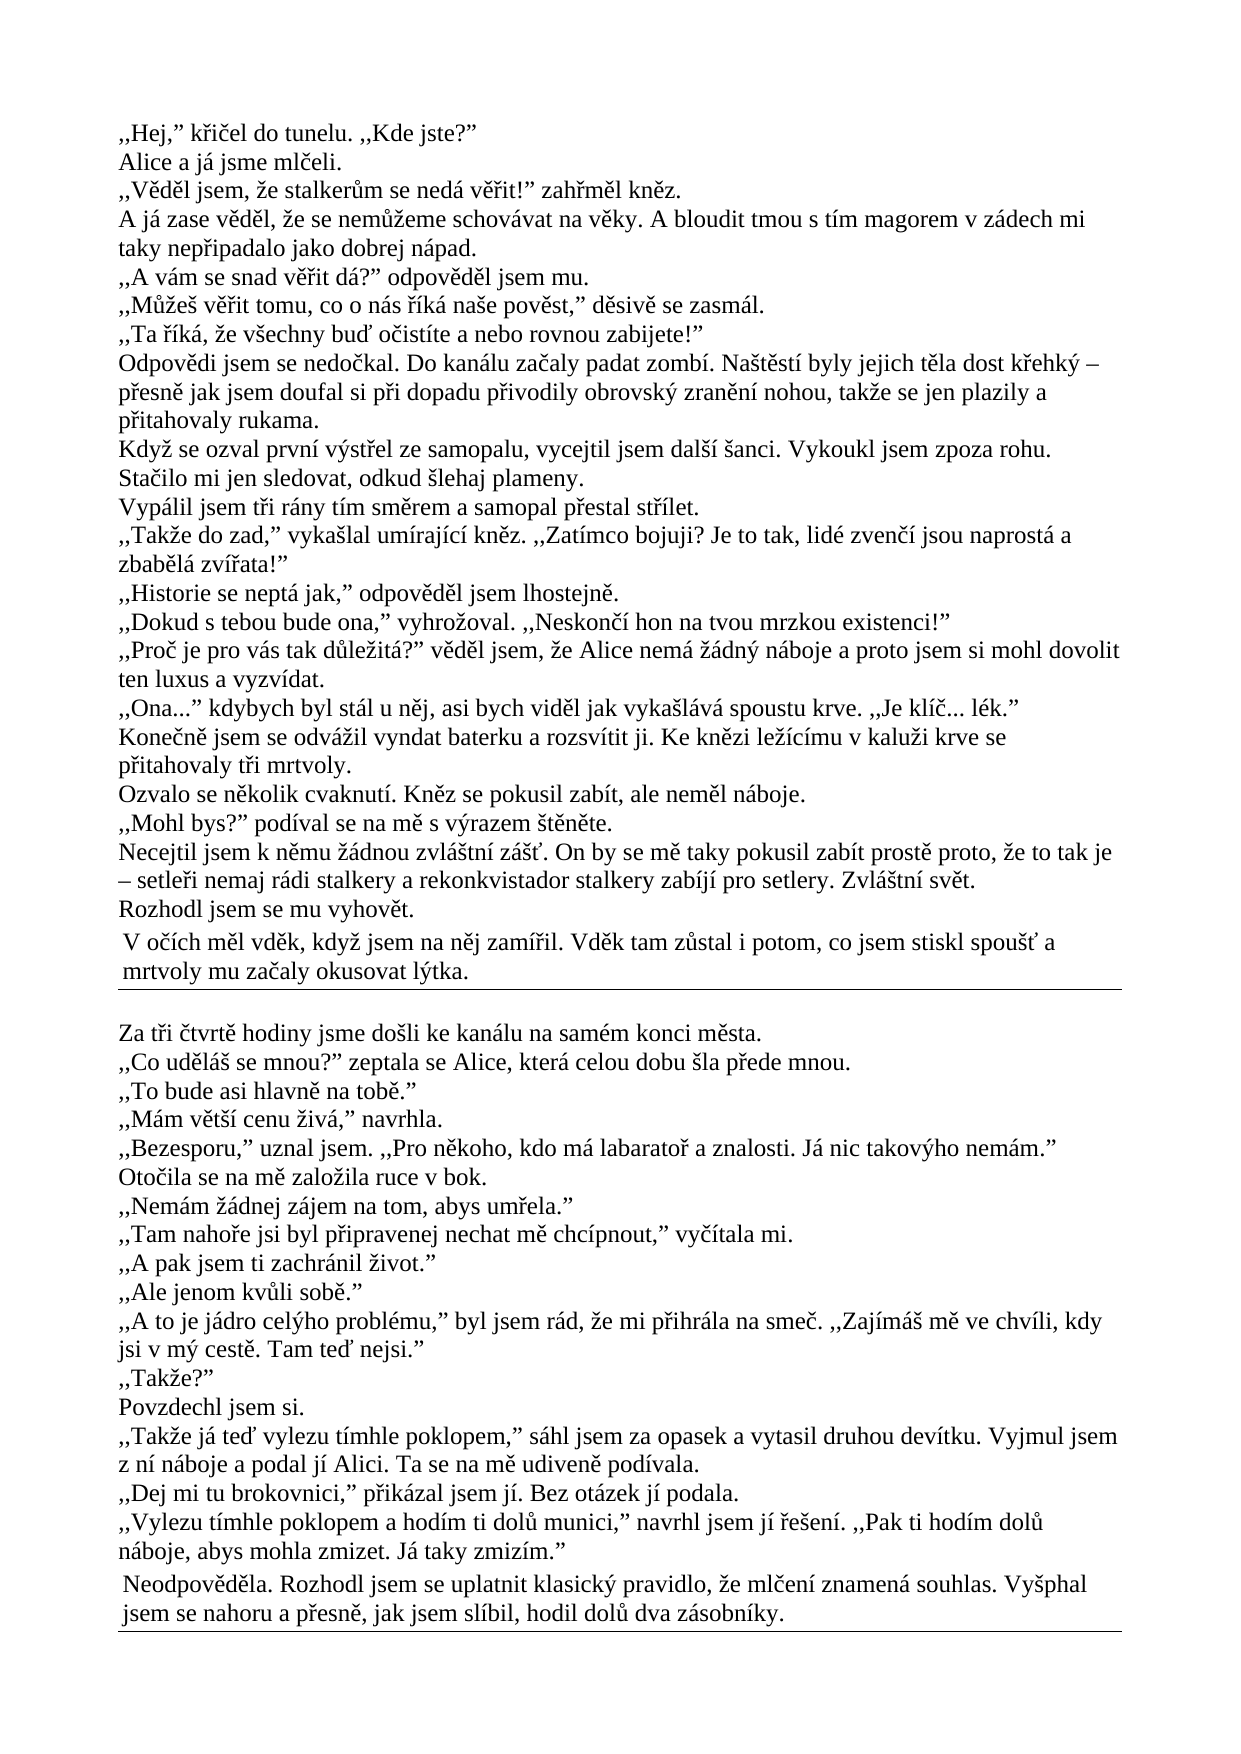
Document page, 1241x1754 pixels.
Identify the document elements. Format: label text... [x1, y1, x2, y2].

text Odpovědi jsem se nedočkal. Do kanálu začaly padat zombí. Naštěstí byly jejich těla dost křehký – přesně jak jsem doufal si při dopadu přivodily obrovský zranění nohou, takže se jen plazily a přitahovaly rukama. [118, 348, 1122, 434]
text Konečně jsem se odvážil vyndat baterku a rozsvítit ji. Ke knězi ležícímu v kaluži krve se přitahovaly tři mrtvoly. [118, 722, 1122, 779]
text ,,Můžeš věřit tomu, co o nás říká naše pověst,” děsivě se zasmál. [118, 291, 1122, 319]
text ,,A vám se snad věřit dá?” odpověděl jsem mu. [118, 262, 1122, 291]
text Povzdechl jsem si. [118, 1392, 1122, 1421]
text ,,Takže do zad,” vykašlal umírající kněz. ,,Zatímco bojuji? Je to tak, lidé zvenčí jsou naprostá a zbabělá zvířata!” [118, 521, 1122, 578]
text ,,Bezesporu,” uznal jsem. ,,Pro někoho, kdo má labaratoř a znalosti. Já nic takovýho nemám.” [118, 1133, 1122, 1162]
text ,,Historie se neptá jak,” odpověděl jsem lhostejně. [118, 578, 1122, 607]
text ,,Vylezu tímhle poklopem a hodím ti dolů munici,” navrhl jsem jí řešení. ,,Pak ti hodím dolů náboje, abys mohla zmizet. Já taky zmizím.” [118, 1507, 1122, 1564]
text Vypálil jsem tři rány tím směrem a samopal přestal střílet. [118, 492, 1122, 521]
text ,,Takže já teď vylezu tímhle poklopem,” sáhl jsem za opasek a vytasil druhou devítku. Vyjmul jsem z ní náboje a podal jí Alici. Ta se na mě udiveně podívala. [118, 1421, 1122, 1478]
text ,,A pak jsem ti zachránil život.” [118, 1248, 1122, 1277]
text Rozhodl jsem se mu vyhovět. [118, 894, 1122, 923]
text ,,Hej,” křičel do tunelu. ,,Kde jste?” [118, 118, 1122, 147]
text Necejtil jsem k němu žádnou zvláštní zášť. On by se mě taky pokusil zabít prostě proto, že to tak je – setleři nemaj rádi stalkery a rekonkvistador stalkery zabíjí pro setlery. Zvláštní svět. [118, 837, 1122, 894]
text V očích měl vděk, když jsem na něj zamířil. Vděk tam zůstal i potom, co jsem stiskl spoušť a mrtvoly mu začaly okusovat lýtka. [118, 923, 1122, 989]
text ,,Ta říká, že všechny buď očistíte a nebo rovnou zabijete!” [118, 319, 1122, 348]
text ,,Věděl jsem, že stalkerům se nedá věřit!” zahřměl kněz. [118, 176, 1122, 204]
text ,,Proč je pro vás tak důležitá?” věděl jsem, že Alice nemá žádný náboje a proto jsem si mohl dovolit ten luxus a vyzvídat. [118, 636, 1122, 693]
text ,,A to je jádro celýho problému,” byl jsem rád, že mi přihrála na smeč. ,,Zajímáš mě ve chvíli, kdy jsi v mý cestě. Tam teď nejsi.” [118, 1306, 1122, 1363]
text ,,Tam nahoře jsi byl připravenej nechat mě chcípnout,” vyčítala mi. [118, 1219, 1122, 1248]
text ,,Ale jenom kvůli sobě.” [118, 1277, 1122, 1306]
text ,,Takže?” [118, 1363, 1122, 1392]
text ,,Co uděláš se mnou?” zeptala se Alice, která celou dobu šla přede mnou. [118, 1047, 1122, 1076]
text ,,To bude asi hlavně na tobě.” [118, 1076, 1122, 1104]
text Alice a já jsme mlčeli. [118, 147, 1122, 176]
text ,,Mám větší cenu živá,” navrhla. [118, 1104, 1122, 1133]
text Otočila se na mě založila ruce v bok. [118, 1162, 1122, 1191]
text Ozvalo se několik cvaknutí. Kněz se pokusil zabít, ale neměl náboje. [118, 779, 1122, 808]
text Když se ozval první výstřel ze samopalu, vycejtil jsem další šanci. Vykoukl jsem zpoza rohu. Stačilo mi jen sledovat, odkud šlehaj plameny. [118, 434, 1122, 492]
text ,,Dej mi tu brokovnici,” přikázal jsem jí. Bez otázek jí podala. [118, 1478, 1122, 1507]
text Za tři čtvrtě hodiny jsme došli ke kanálu na samém konci města. [118, 1018, 1122, 1047]
text ,,Nemám žádnej zájem na tom, abys umřela.” [118, 1191, 1122, 1219]
text A já zase věděl, že se nemůžeme schovávat na věky. A bloudit tmou s tím magorem v zádech mi taky nepřipadalo jako dobrej nápad. [118, 204, 1122, 262]
text ,,Ona...” kdybych byl stál u něj, asi bych viděl jak vykašlává spoustu krve. ,,Je klíč... lék.” [118, 693, 1122, 722]
text ,,Mohl bys?” podíval se na mě s výrazem štěněte. [118, 808, 1122, 837]
text ,,Dokud s tebou bude ona,” vyhrožoval. ,,Neskončí hon na tvou mrzkou existenci!” [118, 607, 1122, 636]
text Neodpověděla. Rozhodl jsem se uplatnit klasický pravidlo, že mlčení znamená souhlas. Vyšphal jsem se nahoru a přesně, jak jsem slíbil, hodil dolů dva zásobníky. [118, 1564, 1122, 1631]
